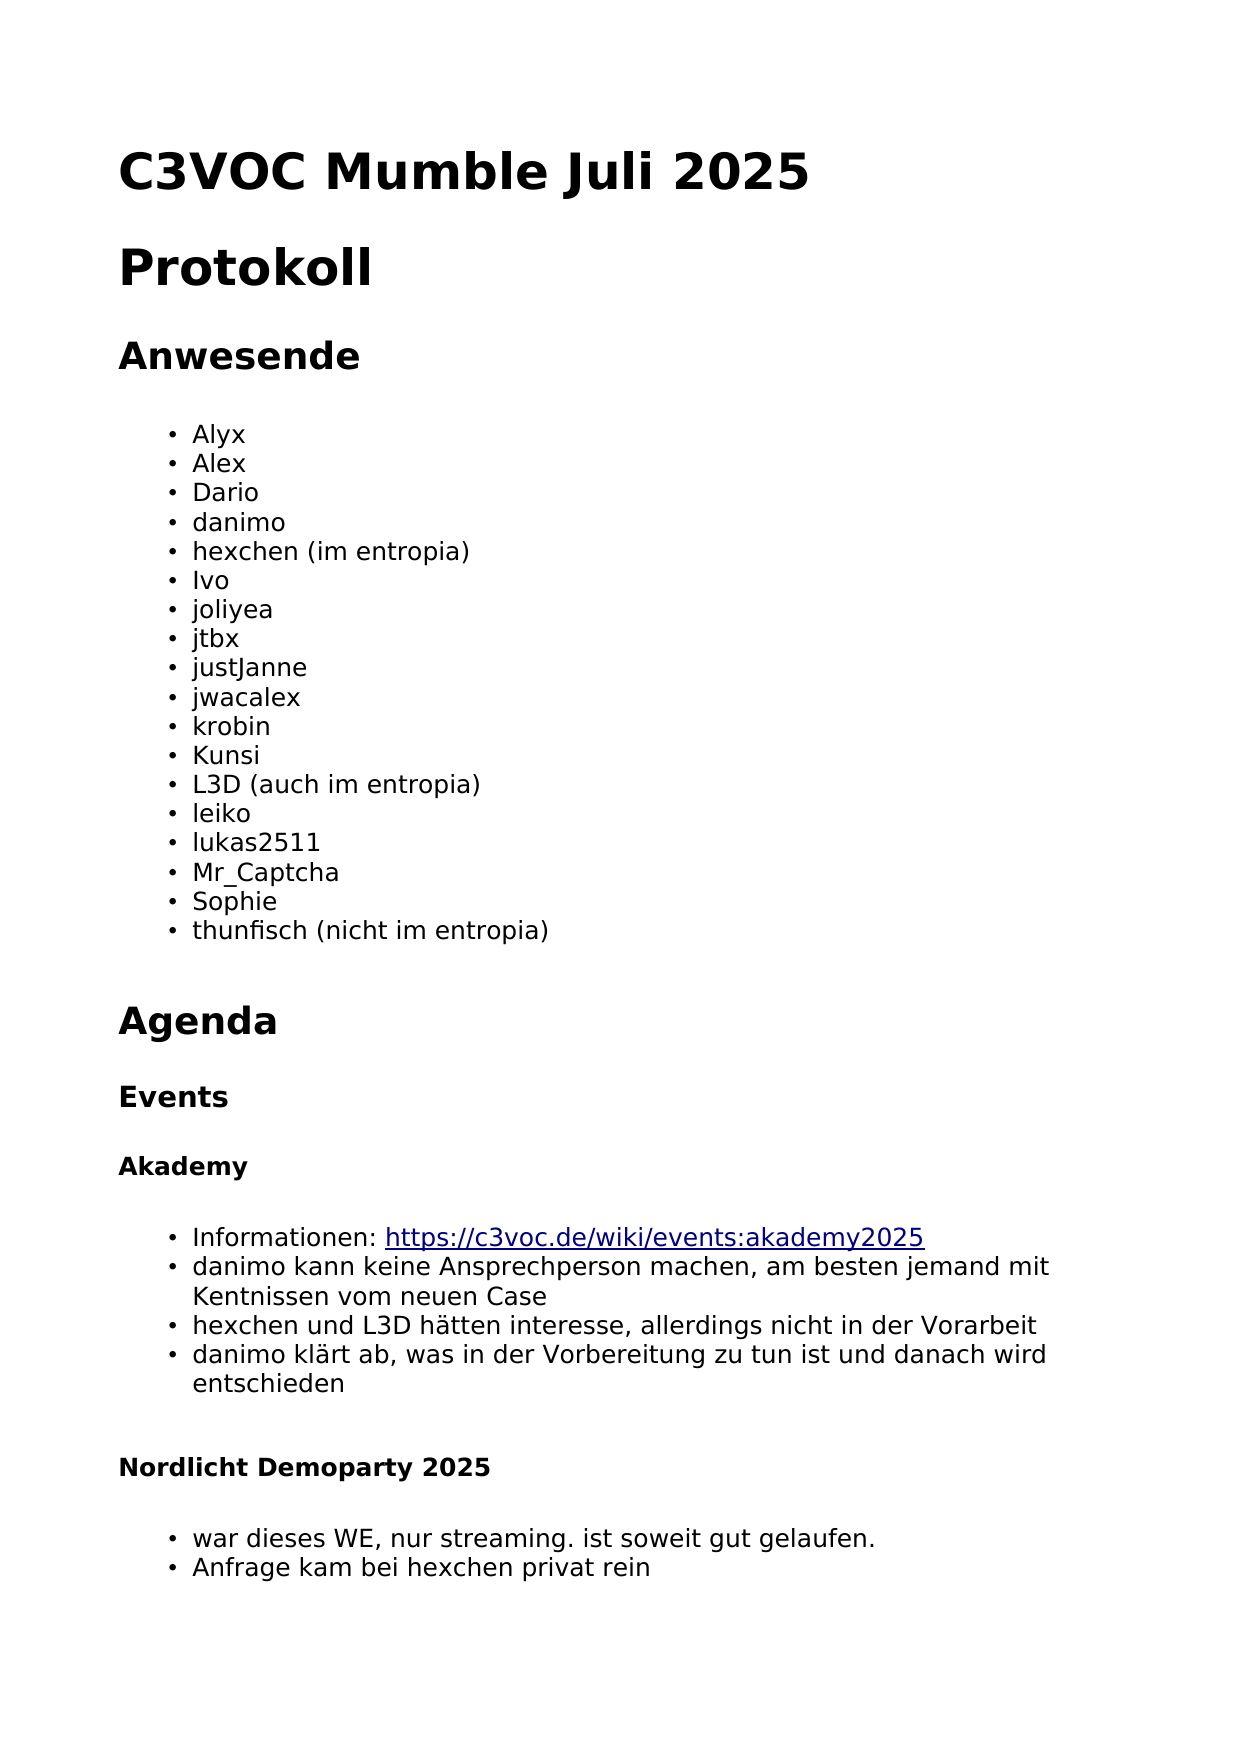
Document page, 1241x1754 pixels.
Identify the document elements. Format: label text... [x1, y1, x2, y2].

list L3D (auch im entropia) [177, 770, 1122, 799]
subtitle Agenda [118, 1000, 1122, 1043]
list justJanne [177, 653, 1122, 683]
list war dieses WE, nur streaming. ist soweit gut gelaufen. [177, 1524, 1122, 1553]
list Sophie [177, 887, 1122, 916]
subtitle Protokoll [118, 239, 1122, 297]
list Alex [177, 449, 1122, 478]
list lukas2511 [177, 828, 1122, 858]
list jtbx [177, 624, 1122, 653]
subtitle Events [118, 1081, 1122, 1115]
list joliyea [177, 595, 1122, 624]
subtitle Nordlicht Demoparty 2025 [118, 1453, 1122, 1482]
subtitle C3VOC Mumble Juli 2025 [118, 143, 1122, 201]
list Mr_Captcha [177, 858, 1122, 887]
list Kunsi [177, 741, 1122, 770]
list jwacalex [177, 683, 1122, 712]
list Anfrage kam bei hexchen privat rein [177, 1553, 1122, 1582]
subtitle Akademy [118, 1152, 1122, 1181]
list danimo kann keine Ansprechperson machen, am besten jemand mit Kentnissen vom neuen Case [177, 1253, 1122, 1311]
list thunfisch (nicht im entropia) [177, 916, 1122, 945]
list leiko [177, 799, 1122, 828]
list hexchen (im entropia) [177, 537, 1122, 566]
list danimo klärt ab, was in der Vorbereitung zu tun ist und danach wird entschieden [177, 1340, 1122, 1398]
list Ivo [177, 566, 1122, 595]
list Alyx [177, 420, 1122, 449]
list Dario [177, 478, 1122, 508]
subtitle Anwesende [118, 334, 1122, 378]
list danimo [177, 508, 1122, 537]
list hexchen und L3D hätten interesse, allerdings nicht in der Vorarbeit [177, 1311, 1122, 1340]
list krobin [177, 712, 1122, 741]
list Informationen: https://c3voc.de/wiki/events:akademy2025 [177, 1223, 1122, 1253]
